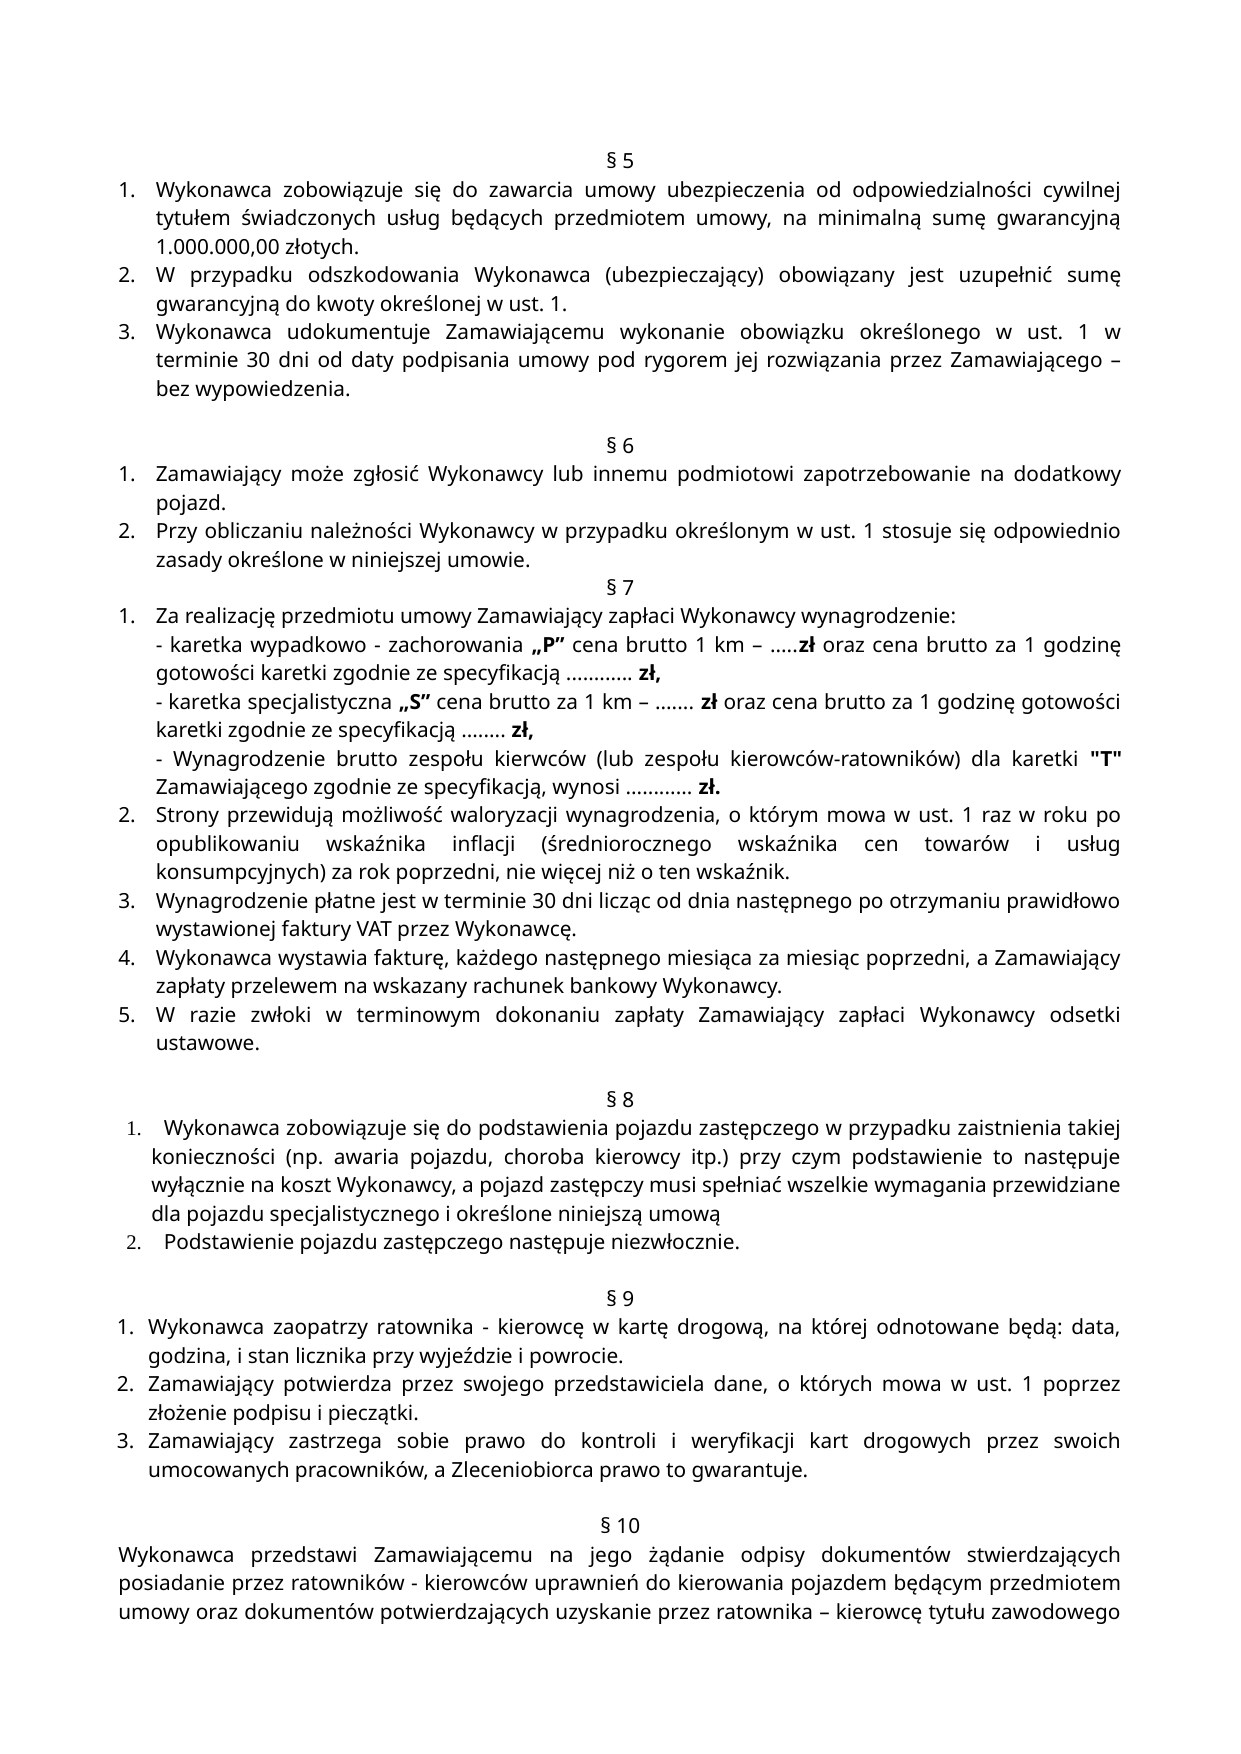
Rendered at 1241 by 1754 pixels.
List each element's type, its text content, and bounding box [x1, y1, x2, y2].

subtitle - karetka wypadkowo - zachorowania „P” cena brutto 1 km – .....zł oraz cena brutto za 1 godzinę gotowości karetki zgodnie ze specyfikacją ............ zł, [118, 630, 1122, 687]
subtitle § 8 [118, 1085, 1122, 1113]
subtitle § 6 [118, 431, 1122, 459]
subtitle § 10 [118, 1512, 1122, 1540]
subtitle § 7 [118, 573, 1122, 602]
list W przypadku odszkodowania Wykonawca (ubezpieczający) obowiązany jest uzupełnić sumę gwarancyjną do kwoty określonej w ust. 1. [118, 260, 1122, 317]
subtitle W razie zwłoki w terminowym dokonaniu zapłaty Zamawiający zapłaci Wykonawcy odsetki ustawowe. [118, 1000, 1122, 1057]
subtitle Wykonawca wystawia fakturę, każdego następnego miesiąca za miesiąc poprzedni, a Zamawiający zapłaty przelewem na wskazany rachunek bankowy Wykonawcy. [118, 943, 1122, 1000]
list Przy obliczaniu należności Wykonawcy w przypadku określonym w ust. 1 stosuje się odpowiednio zasady określone w niniejszej umowie. [118, 516, 1122, 573]
subtitle - karetka specjalistyczna „S” cena brutto za 1 km – ....... zł oraz cena brutto za 1 godzinę gotowości karetki zgodnie ze specyfikacją ........ zł, [156, 687, 1122, 744]
list Wykonawca zobowiązuje się do zawarcia umowy ubezpieczenia od odpowiedzialności cywilnej tytułem świadczonych usług będących przedmiotem umowy, na minimalną sumę gwarancyjną 1.000.000,00 złotych. [118, 175, 1122, 260]
subtitle Wynagrodzenie płatne jest w terminie 30 dni licząc od dnia następnego po otrzymaniu prawidłowo wystawionej faktury VAT przez Wykonawcę. [118, 886, 1122, 943]
subtitle Zamawiający potwierdza przez swojego przedstawiciela dane, o których mowa w ust. 1 poprzez złożenie podpisu i pieczątki. [117, 1369, 1122, 1426]
list Zamawiający może zgłosić Wykonawcy lub innemu podmiotowi zapotrzebowanie na dodatkowy pojazd. [118, 459, 1122, 516]
subtitle - Wynagrodzenie brutto zespołu kierwców (lub zespołu kierowców-ratowników) dla karetki "T" Zamawiającego zgodnie ze specyfikacją, wynosi ............ zł. [156, 744, 1122, 801]
list Wykonawca udokumentuje Zamawiającemu wykonanie obowiązku określonego w ust. 1 w terminie 30 dni od daty podpisania umowy pod rygorem jej rozwiązania przez Zamawiającego – bez wypowiedzenia. [118, 317, 1122, 402]
subtitle Za realizację przedmiotu umowy Zamawiający zapłaci Wykonawcy wynagrodzenie: [118, 602, 1122, 630]
subtitle Zamawiający zastrzega sobie prawo do kontroli i weryfikacji kart drogowych przez swoich umocowanych pracowników, a Zleceniobiorca prawo to gwarantuje. [117, 1426, 1122, 1483]
subtitle § 5 [118, 147, 1122, 175]
subtitle § 9 [118, 1284, 1122, 1312]
list Podstawienie pojazdu zastępczego następuje niezwłocznie. [113, 1227, 1122, 1256]
subtitle Wykonawca zaopatrzy ratownika - kierowcę w kartę drogową, na której odnotowane będą: data, godzina, i stan licznika przy wyjeździe i powrocie. [117, 1312, 1122, 1369]
list Wykonawca zobowiązuje się do podstawienia pojazdu zastępczego w przypadku zaistnienia takiej konieczności (np. awaria pojazdu, choroba kierowcy itp.) przy czym podstawienie to następuje wyłącznie na koszt Wykonawcy, a pojazd zastępczy musi spełniać wszelkie wymagania przewidziane dla pojazdu specjalistycznego i określone niniejszą umową [113, 1113, 1122, 1227]
subtitle Strony przewidują możliwość waloryzacji wynagrodzenia, o którym mowa w ust. 1 raz w roku po opublikowaniu wskaźnika inflacji (średniorocznego wskaźnika cen towarów i usług konsumpcyjnych) za rok poprzedni, nie więcej niż o ten wskaźnik. [118, 801, 1122, 886]
text Wykonawca przedstawi Zamawiającemu na jego żądanie odpisy dokumentów stwierdzających posiadanie przez ratowników - kierowców uprawnień do kierowania pojazdem będącym przedmiotem umowy oraz dokumentów potwierdzających uzyskanie przez ratownika – kierowcę tytułu zawodowego [118, 1540, 1122, 1625]
